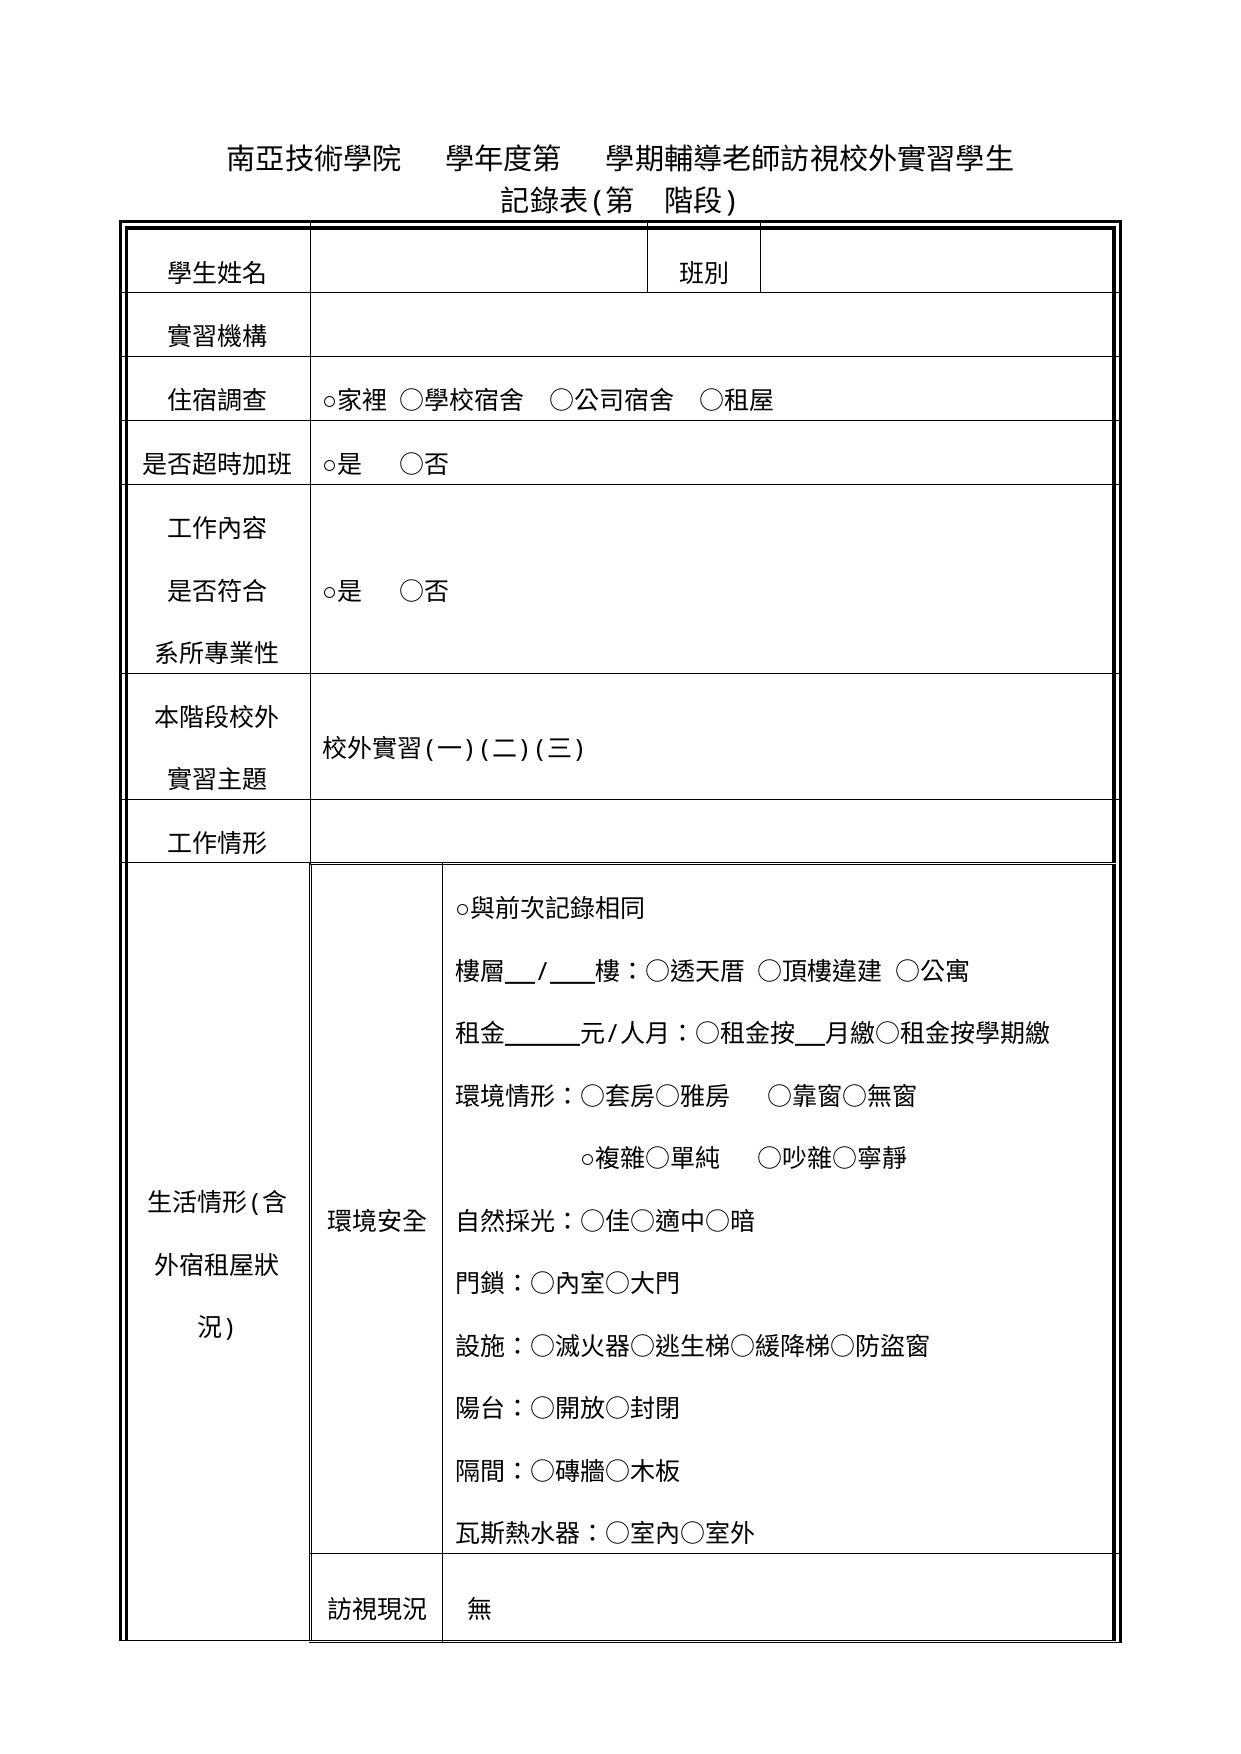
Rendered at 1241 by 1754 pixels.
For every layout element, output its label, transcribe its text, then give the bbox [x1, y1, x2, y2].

table_cell 是否超時加班 [128, 421, 310, 484]
table_cell 生活情形(含外宿租屋狀況) [128, 863, 309, 1640]
table_cell ○是 ○否 [311, 421, 1112, 484]
table_cell 訪視現況 [312, 1554, 442, 1640]
table_cell ○是 ○否 [311, 485, 1112, 673]
table_cell [311, 800, 1112, 862]
table_cell 工作情形 [128, 800, 310, 862]
text 南亞技術學院 學年度第 學期輔導老師訪視校外實習學生 [75, 135, 1165, 178]
table_header [311, 230, 647, 292]
table_cell ○與前次記錄相同 樓層__/___樓：○透天厝 ○頂樓違建 ○公寓 租金_____元/人月：○租金按__月繳○租金按學期繳 環境情形：○套房○雅房 ○靠窗○無窗 ○複雜○單純 ○吵雜○寧靜 自然採光：○佳○適中○暗 門鎖：○內室○大門 設施：○滅火器○逃生梯○緩降梯○防盜窗 陽台：○開放○封閉 隔間：○磚牆○木板 瓦斯熱水器：○室內○室外 [443, 865, 1112, 1553]
table_cell 工作內容 是否符合 系所專業性 [128, 485, 310, 673]
table_header [761, 230, 1112, 292]
table_header 班別 [648, 230, 760, 292]
table_cell 校外實習(一)(二)(三) [311, 674, 1112, 799]
table_cell 無 [443, 1554, 1112, 1640]
table_cell [311, 293, 1112, 356]
table_header [761, 223, 1117, 292]
text 記錄表(第 階段) [75, 178, 1165, 220]
table_cell ○家裡 ○學校宿舍 ○公司宿舍 ○租屋 [311, 357, 1112, 420]
table_header 學生姓名 [123, 223, 310, 292]
table_cell 本階段校外 實習主題 [128, 674, 310, 799]
table_cell 環境安全 [312, 865, 442, 1553]
table_cell 住宿調查 [128, 357, 310, 420]
table_cell 實習機構 [128, 293, 310, 356]
